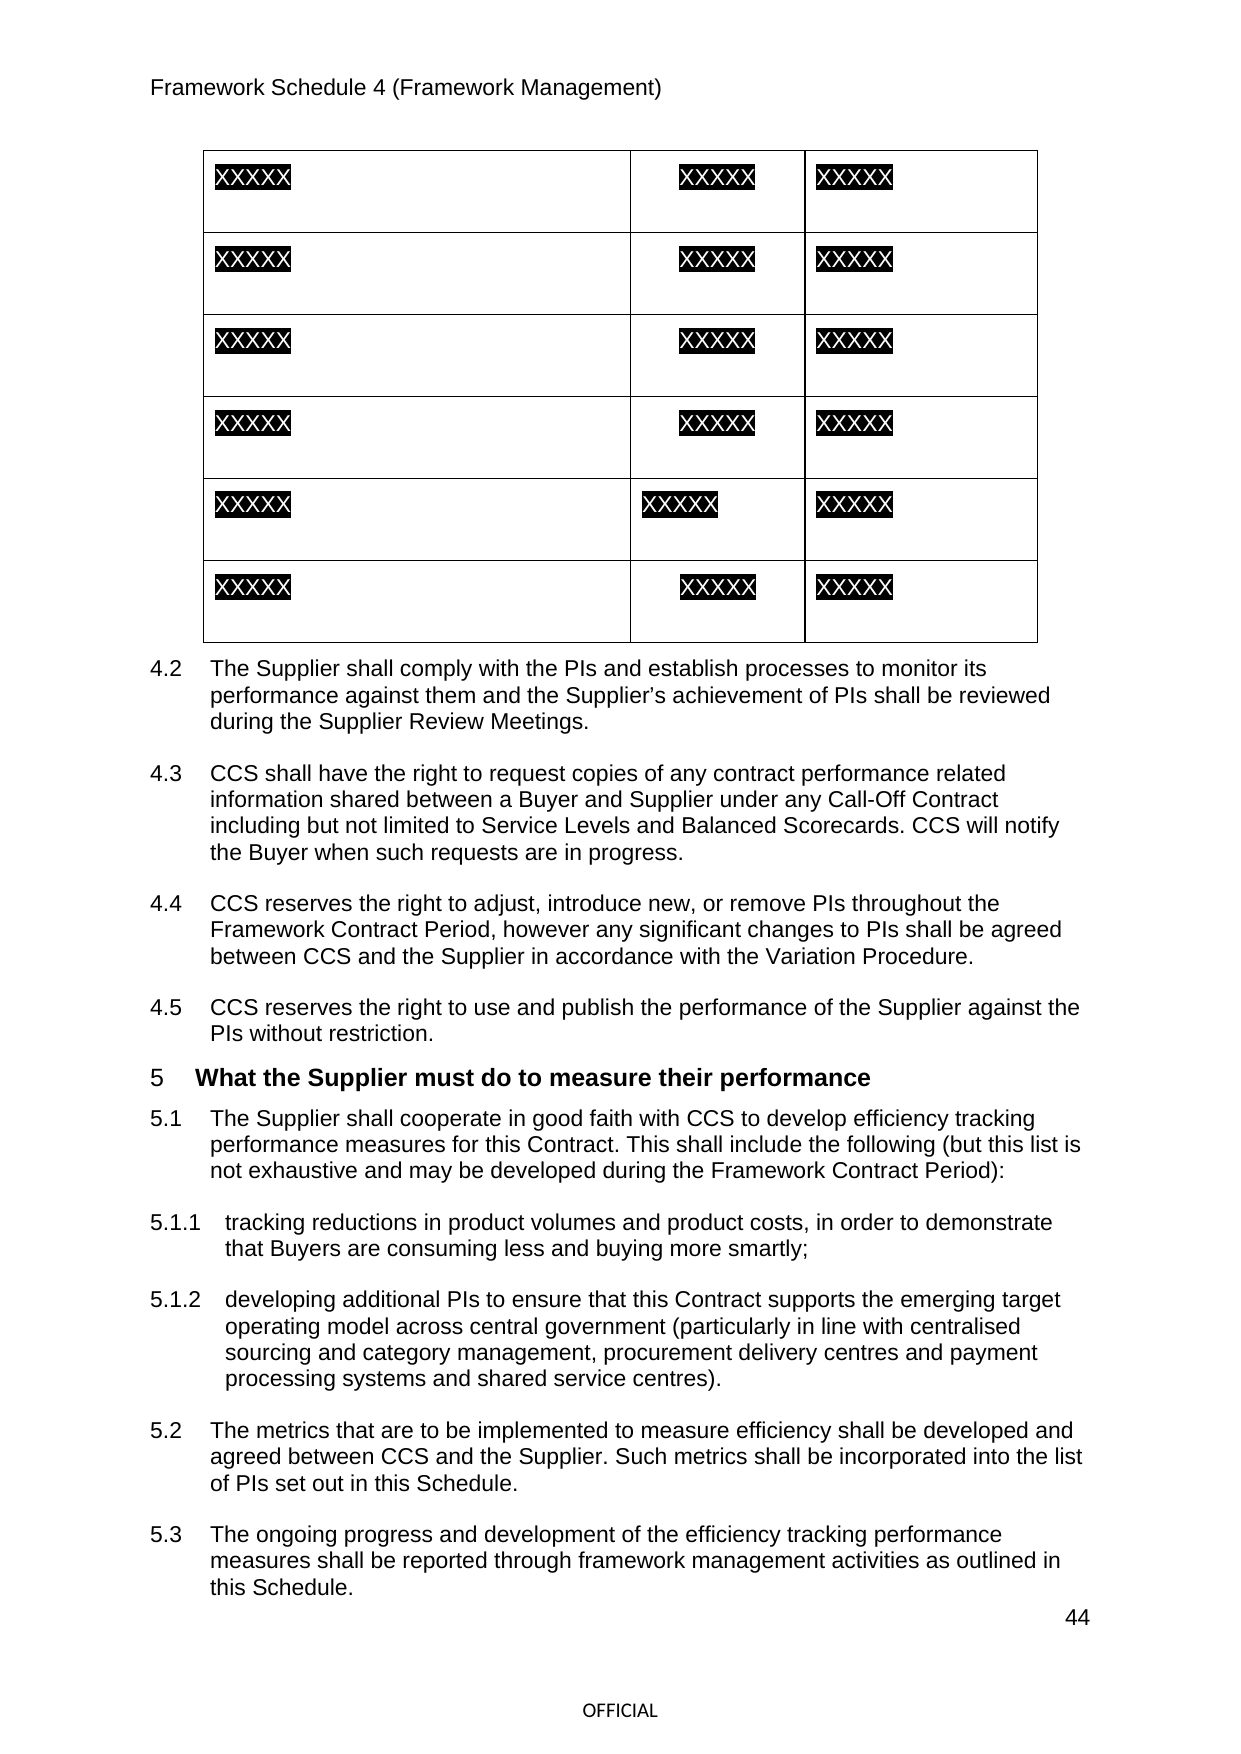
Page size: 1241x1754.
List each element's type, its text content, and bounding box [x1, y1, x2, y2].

table_cell XXXXX [204, 233, 630, 314]
table_cell XXXXX [204, 561, 630, 642]
table_cell XXXXX [806, 479, 1037, 560]
list CCS reserves the right to use and publish the performance of the Supplier against the PIs without restriction. [150, 994, 1090, 1047]
table_cell XXXXX [204, 397, 630, 478]
list CCS reserves the right to adjust, introduce new, or remove PIs throughout the Framework Contract Period, however any significant changes to PIs shall be agreed between CCS and the Supplier in accordance with the Variation Procedure. [150, 890, 1090, 969]
list The Supplier shall comply with the PIs and establish processes to monitor its performance against them and the Supplier’s achievement of PIs shall be reviewed during the Supplier Review Meetings. [150, 655, 1090, 734]
table_cell XXXXX [806, 315, 1037, 396]
table_cell XXXXX [806, 151, 1037, 232]
table_cell XXXXX [204, 315, 630, 396]
list tracking reductions in product volumes and product costs, in order to demonstrate that Buyers are consuming less and buying more smartly; [150, 1209, 1090, 1261]
table_cell XXXXX [806, 561, 1037, 642]
table_cell XXXXX [204, 479, 630, 560]
table_cell XXXXX [631, 397, 804, 478]
table_cell XXXXX [631, 561, 804, 642]
list The Supplier shall cooperate in good faith with CCS to develop efficiency tracking performance measures for this Contract. This shall include the following (but this list is not exhaustive and may be developed during the Framework Contract Period): [150, 1104, 1090, 1184]
table_cell XXXXX [806, 397, 1037, 478]
table_cell XXXXX [631, 479, 804, 560]
subtitle What the Supplier must do to measure their performance [150, 1063, 1090, 1092]
table_cell XXXXX [631, 151, 804, 232]
table_cell XXXXX [631, 315, 804, 396]
list CCS shall have the right to request copies of any contract performance related information shared between a Buyer and Supplier under any Call-Off Contract including but not limited to Service Levels and Balanced Scorecards. CCS will notify the Buyer when such requests are in progress. [150, 759, 1090, 865]
table_cell XXXXX [631, 233, 804, 314]
list The ongoing progress and development of the efficiency tracking performance measures shall be reported through framework management activities as outlined in this Schedule. [150, 1521, 1090, 1600]
table_cell XXXXX [806, 233, 1037, 314]
table_cell XXXXX [204, 151, 630, 232]
list The metrics that are to be implemented to measure efficiency shall be developed and agreed between CCS and the Supplier. Such metrics shall be incorporated into the list of PIs set out in this Schedule. [150, 1417, 1090, 1496]
list developing additional PIs to ensure that this Contract supports the emerging target operating model across central government (particularly in line with centralised sourcing and category management, procurement delivery centres and payment processing systems and shared service centres). [150, 1286, 1090, 1392]
